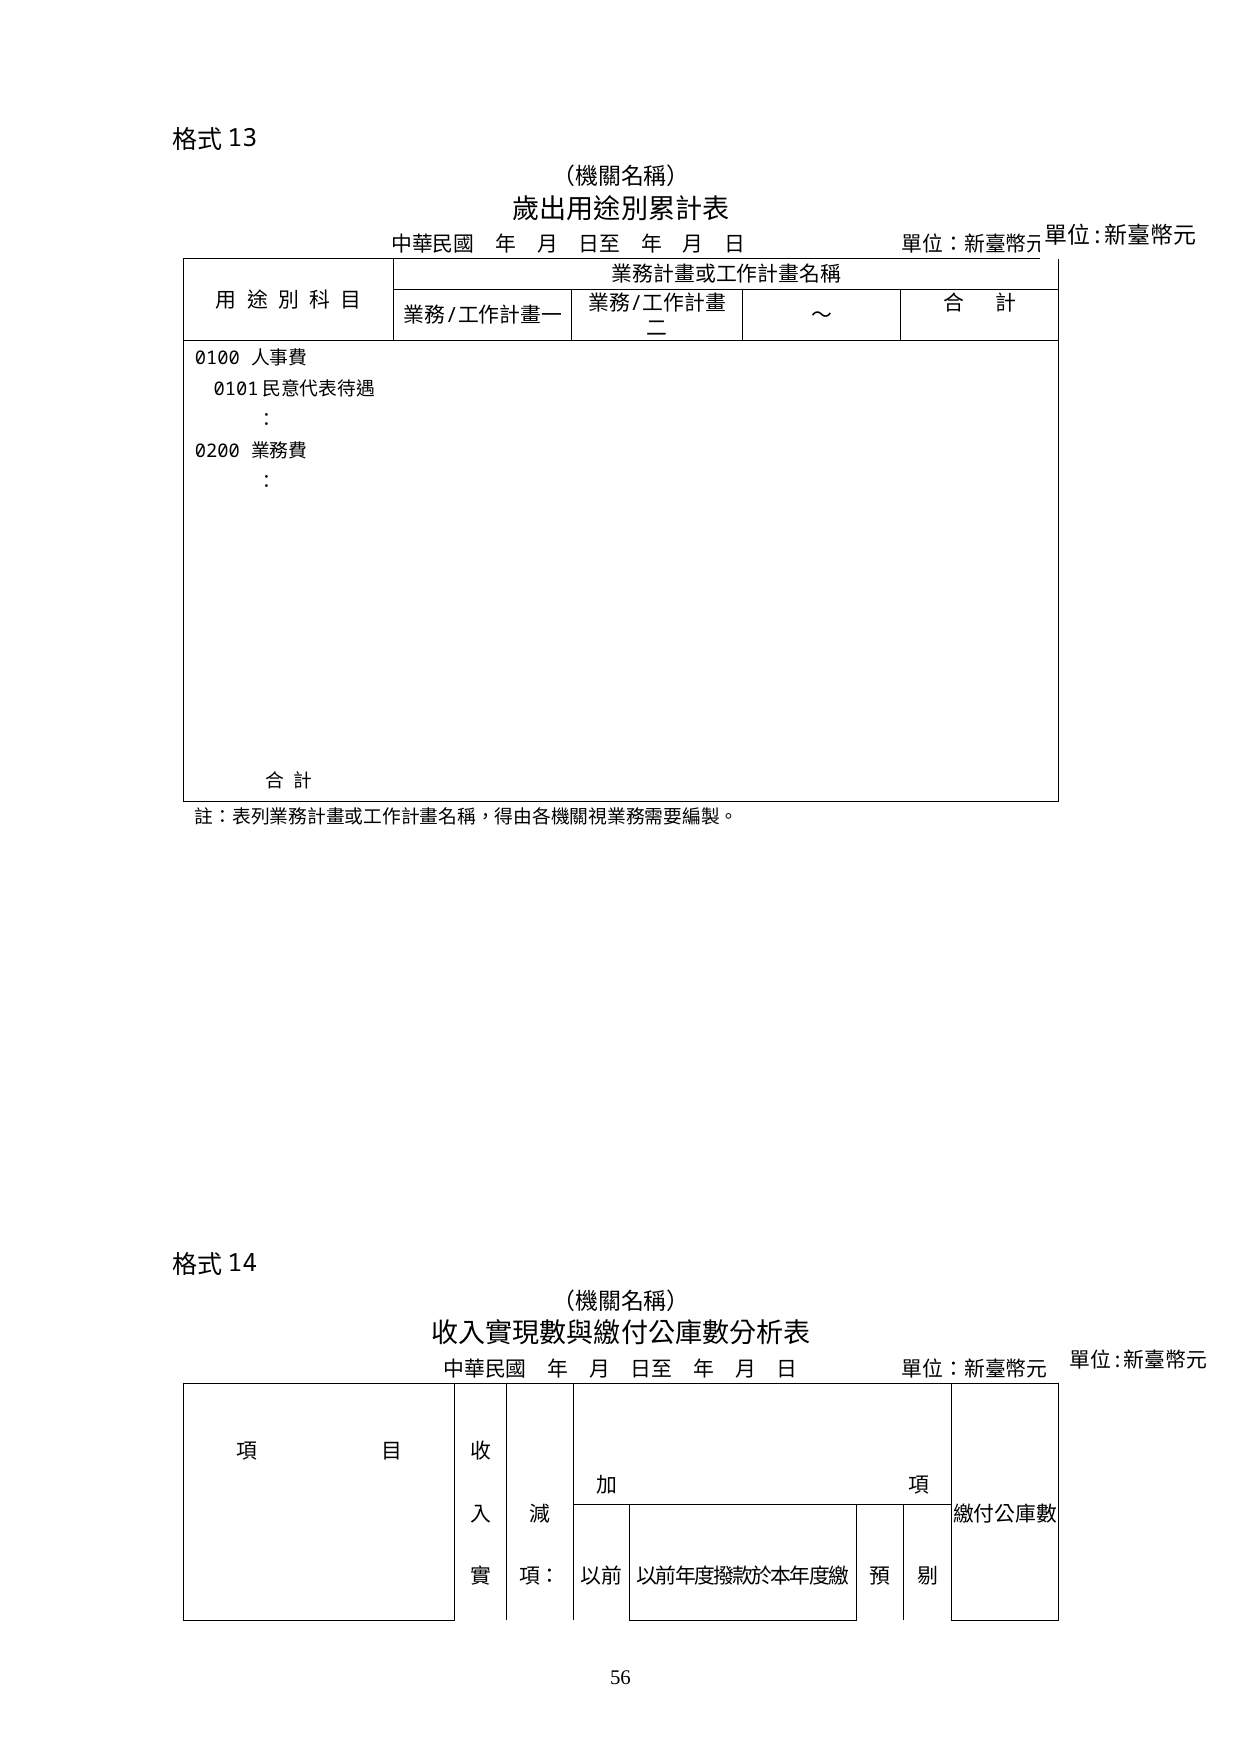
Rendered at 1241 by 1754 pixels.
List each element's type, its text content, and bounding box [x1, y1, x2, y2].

table_cell 以前 [574, 1505, 629, 1620]
table_cell [572, 435, 742, 466]
table_cell 註：表列業務計畫或工作計畫名稱，得由各機關視業務需要編製。 [183, 802, 1058, 830]
table_cell [572, 403, 742, 434]
table_cell [394, 435, 572, 466]
table_cell [572, 760, 742, 801]
table_cell [900, 529, 1058, 560]
table_cell 合 計 [184, 760, 394, 801]
table_cell 收 入 實 現 數 [455, 1384, 506, 1620]
table_cell [900, 654, 1058, 679]
table_cell [900, 591, 1058, 623]
table_cell [394, 372, 572, 403]
table_cell [900, 560, 1058, 591]
table_cell [394, 497, 572, 528]
table_cell [572, 341, 742, 372]
table_cell [572, 560, 742, 591]
table_cell [900, 760, 1058, 801]
table_cell [184, 735, 394, 760]
table_cell [394, 341, 572, 372]
table_cell [394, 760, 572, 801]
table_cell [900, 435, 1058, 466]
table_cell [572, 466, 742, 497]
table_cell 剔 [904, 1505, 951, 1620]
table_cell 歲出用途別累計表 [183, 191, 1240, 259]
table_cell 中華民國 年 月 日至 年 月 日 單位：新臺幣元 [183, 225, 1040, 258]
table_cell 加 項 [574, 1384, 951, 1504]
table_cell [184, 560, 394, 591]
table_cell [184, 710, 394, 735]
table_cell [394, 403, 572, 434]
table_cell 以前年度撥款於本年度繳還數 [630, 1505, 856, 1620]
table_cell [184, 623, 394, 654]
table_cell 預 [857, 1505, 903, 1620]
table_cell 業務/工作計畫二 [572, 290, 742, 340]
table_cell [743, 435, 900, 466]
table_cell ： [184, 466, 394, 497]
table_cell [184, 497, 394, 528]
table_cell [900, 403, 1058, 434]
table_cell 中華民國 年 月 日至 年 月 日 單位：新臺幣元 [183, 1350, 1058, 1383]
table_cell [572, 679, 742, 710]
table_cell ～ [743, 290, 900, 340]
table_header （機關名稱） [183, 158, 1058, 191]
table_cell [743, 372, 900, 403]
table_cell [572, 372, 742, 403]
table_cell [900, 679, 1058, 710]
table_cell [743, 654, 900, 679]
table_cell 收入實現數與繳付公庫數分析表 [1065, 1339, 1240, 1376]
table_cell [743, 591, 900, 623]
table_cell 繳付公庫數 (10)= (1)-(2)+(3) +(4)+(5)+(6) +(7)+(8)+(9) [952, 1384, 1058, 1620]
table_cell 合 計 [901, 290, 1058, 340]
table_cell [572, 497, 742, 528]
table_cell 用 途 別 科 目 [184, 259, 393, 340]
table_cell 減項： [507, 1384, 573, 1620]
table_cell [572, 529, 742, 560]
table_cell [900, 466, 1058, 497]
table_cell [394, 560, 572, 591]
table_cell 0100 人事費 [184, 341, 394, 372]
table_cell [572, 623, 742, 654]
table_cell [184, 679, 394, 710]
table_header （機關名稱） [183, 1283, 1058, 1316]
table_cell [743, 529, 900, 560]
table_cell [394, 654, 572, 679]
text 格式13 [172, 96, 1081, 158]
table_cell [743, 341, 900, 372]
table_cell 0200 業務費 [184, 435, 394, 466]
table_cell [184, 591, 394, 623]
table_cell [394, 591, 572, 623]
table_cell [394, 466, 572, 497]
table_cell [743, 760, 900, 801]
table_cell [743, 497, 900, 528]
table_cell [743, 403, 900, 434]
table_cell [743, 679, 900, 710]
table_cell [900, 710, 1058, 735]
table_cell [394, 529, 572, 560]
table_cell [184, 654, 394, 679]
table_cell [743, 466, 900, 497]
table_cell [743, 560, 900, 591]
table_cell [572, 591, 742, 623]
table_cell [572, 735, 742, 760]
table_cell [743, 710, 900, 735]
table_cell [900, 341, 1058, 372]
table_cell [900, 735, 1058, 760]
table_cell [394, 623, 572, 654]
text 格式14 [172, 1221, 1081, 1283]
table_cell [394, 679, 572, 710]
table_cell [184, 529, 394, 560]
table_cell [572, 654, 742, 679]
table_cell 收入實現數與繳付公庫數分析表 [183, 1316, 1058, 1349]
table_cell [900, 372, 1058, 403]
table_cell 業務/工作計畫一 [394, 290, 571, 340]
table_cell [743, 735, 900, 760]
table_cell ： [184, 403, 394, 434]
table_cell [900, 623, 1058, 654]
table_cell [900, 497, 1058, 528]
table_cell 業務計畫或工作計畫名稱 [394, 259, 1058, 289]
table_cell [394, 710, 572, 735]
table_cell 項 目 [184, 1384, 454, 1620]
table_cell 0101民意代表待遇 [184, 372, 394, 403]
table_cell [394, 735, 572, 760]
table_cell [743, 623, 900, 654]
table_cell [572, 710, 742, 735]
